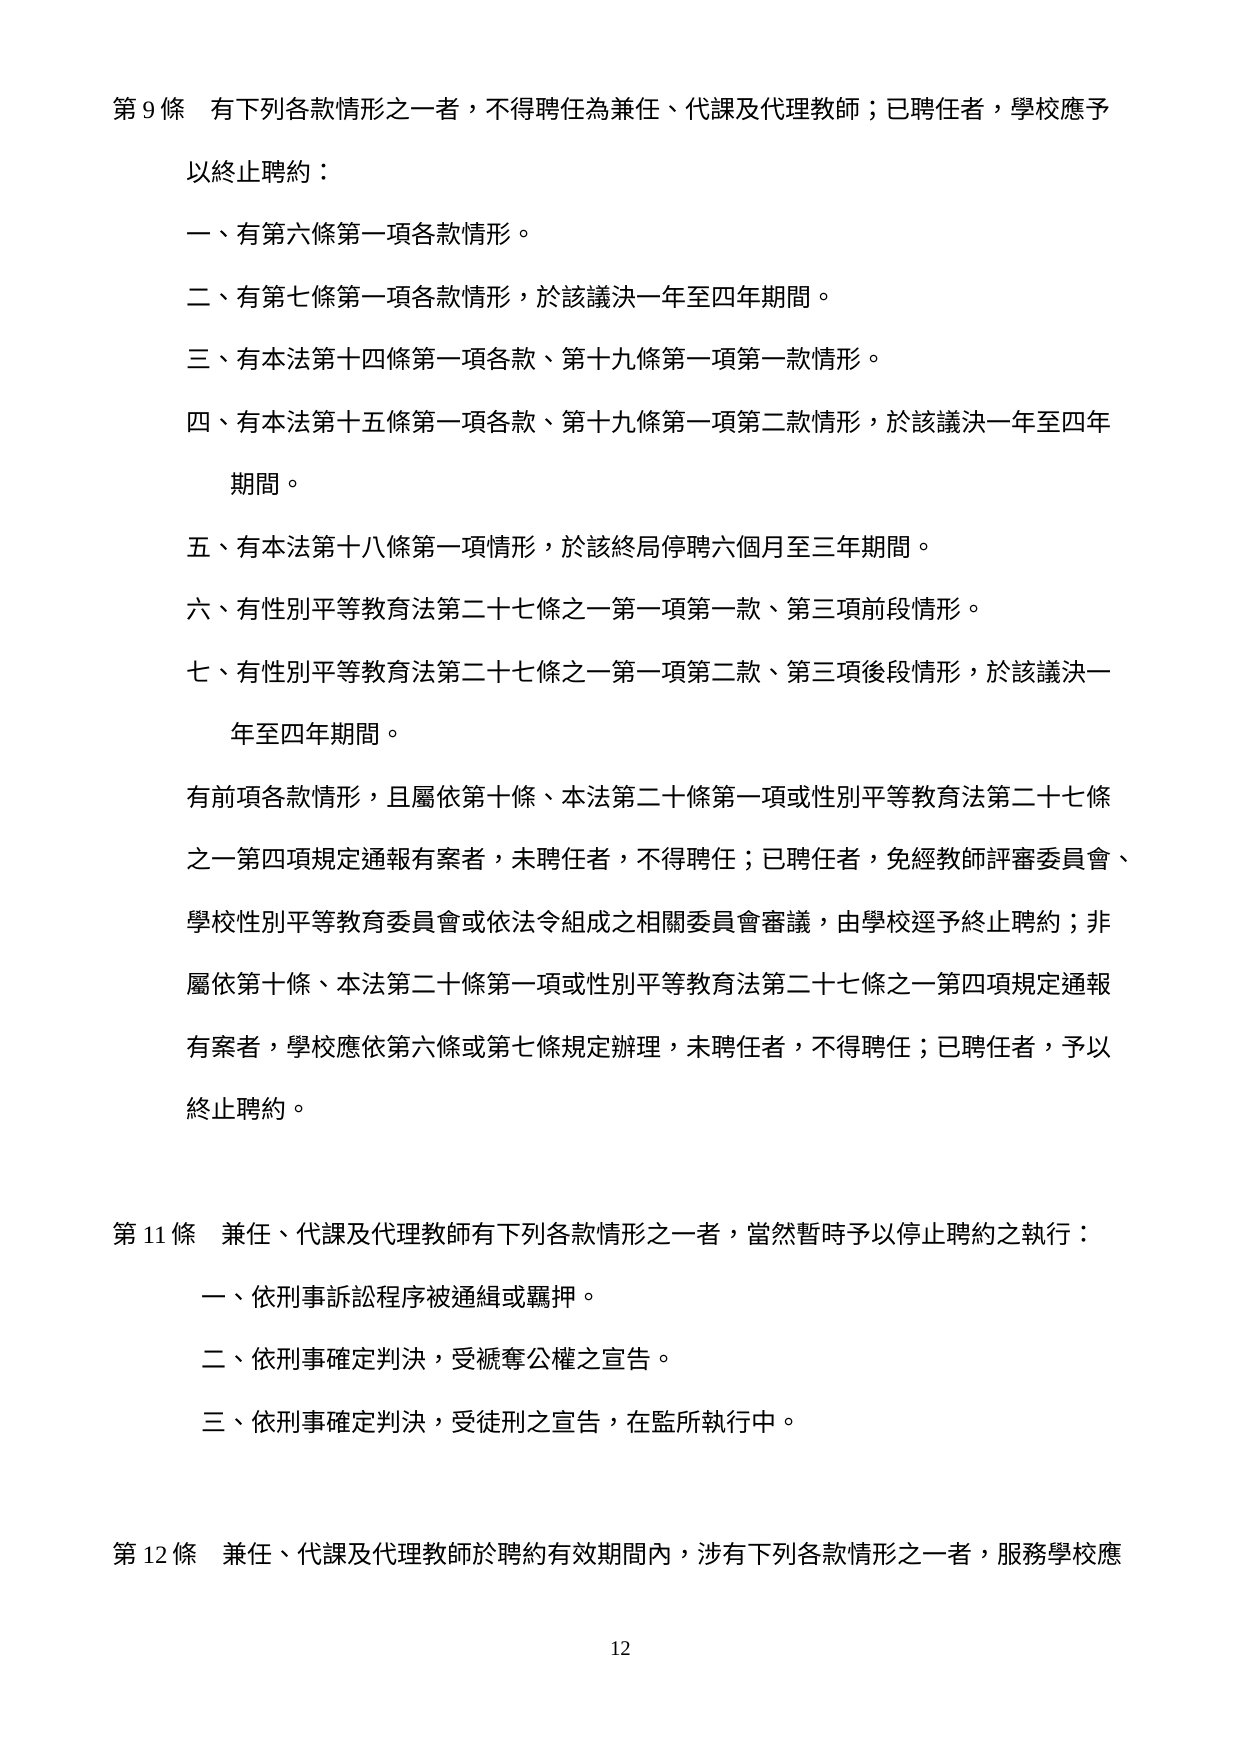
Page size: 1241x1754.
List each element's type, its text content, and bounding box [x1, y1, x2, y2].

text 第9條 有下列各款情形之一者，不得聘任為兼任、代課及代理教師；已聘任者，學校應予以終止聘約： [112, 66, 1128, 191]
text 第12條 兼任、代課及代理教師於聘約有效期間內，涉有下列各款情形之一者，服務學校應於知悉之日起一個月內經教師評審委員會審議通過後，免報主管機關核准，暫時予以停止聘約之執行六個月以下，並靜候調查；必要時，得經教師評審委員會審議通過後，延長停止聘約之執行期間二次，每次不得逾三個月；其停止聘約之執行期間不得超過聘約有效期間。經調查屬實者，依第六條或第七條規定辦理： [112, 1511, 1128, 1573]
text 三、有本法第十四條第一項各款、第十九條第一項第一款情形。 [186, 316, 1128, 379]
text 二、有第七條第一項各款情形，於該議決一年至四年期間。 [186, 254, 1128, 316]
text 一、有第六條第一項各款情形。 [186, 191, 1128, 254]
text 有前項各款情形，且屬依第十條、本法第二十條第一項或性別平等教育法第二十七條之一第四項規定通報有案者，未聘任者，不得聘任；已聘任者，免經教師評審委員會、學校性別平等教育委員會或依法令組成之相關委員會審議，由學校逕予終止聘約；非屬依第十條、本法第二十條第一項或性別平等教育法第二十七條之一第四項規定通報有案者，學校應依第六條或第七條規定辦理，未聘任者，不得聘任；已聘任者，予以終止聘約。 [186, 754, 1128, 1129]
text 五、有本法第十八條第一項情形，於該終局停聘六個月至三年期間。 [186, 504, 1128, 566]
text 四、有本法第十五條第一項各款、第十九條第一項第二款情形，於該議決一年至四年期間。 [186, 379, 1128, 504]
text 六、有性別平等教育法第二十七條之一第一項第一款、第三項前段情形。 [186, 566, 1128, 629]
text 三、依刑事確定判決，受徒刑之宣告，在監所執行中。 [201, 1379, 1128, 1441]
text 二、依刑事確定判決，受褫奪公權之宣告。 [201, 1316, 1128, 1379]
text 七、有性別平等教育法第二十七條之一第一項第二款、第三項後段情形，於該議決一年至四年期間。 [186, 629, 1128, 754]
text 第11條 兼任、代課及代理教師有下列各款情形之一者，當然暫時予以停止聘約之執行： [112, 1191, 1128, 1254]
text 一、依刑事訴訟程序被通緝或羈押。 [201, 1254, 1128, 1316]
